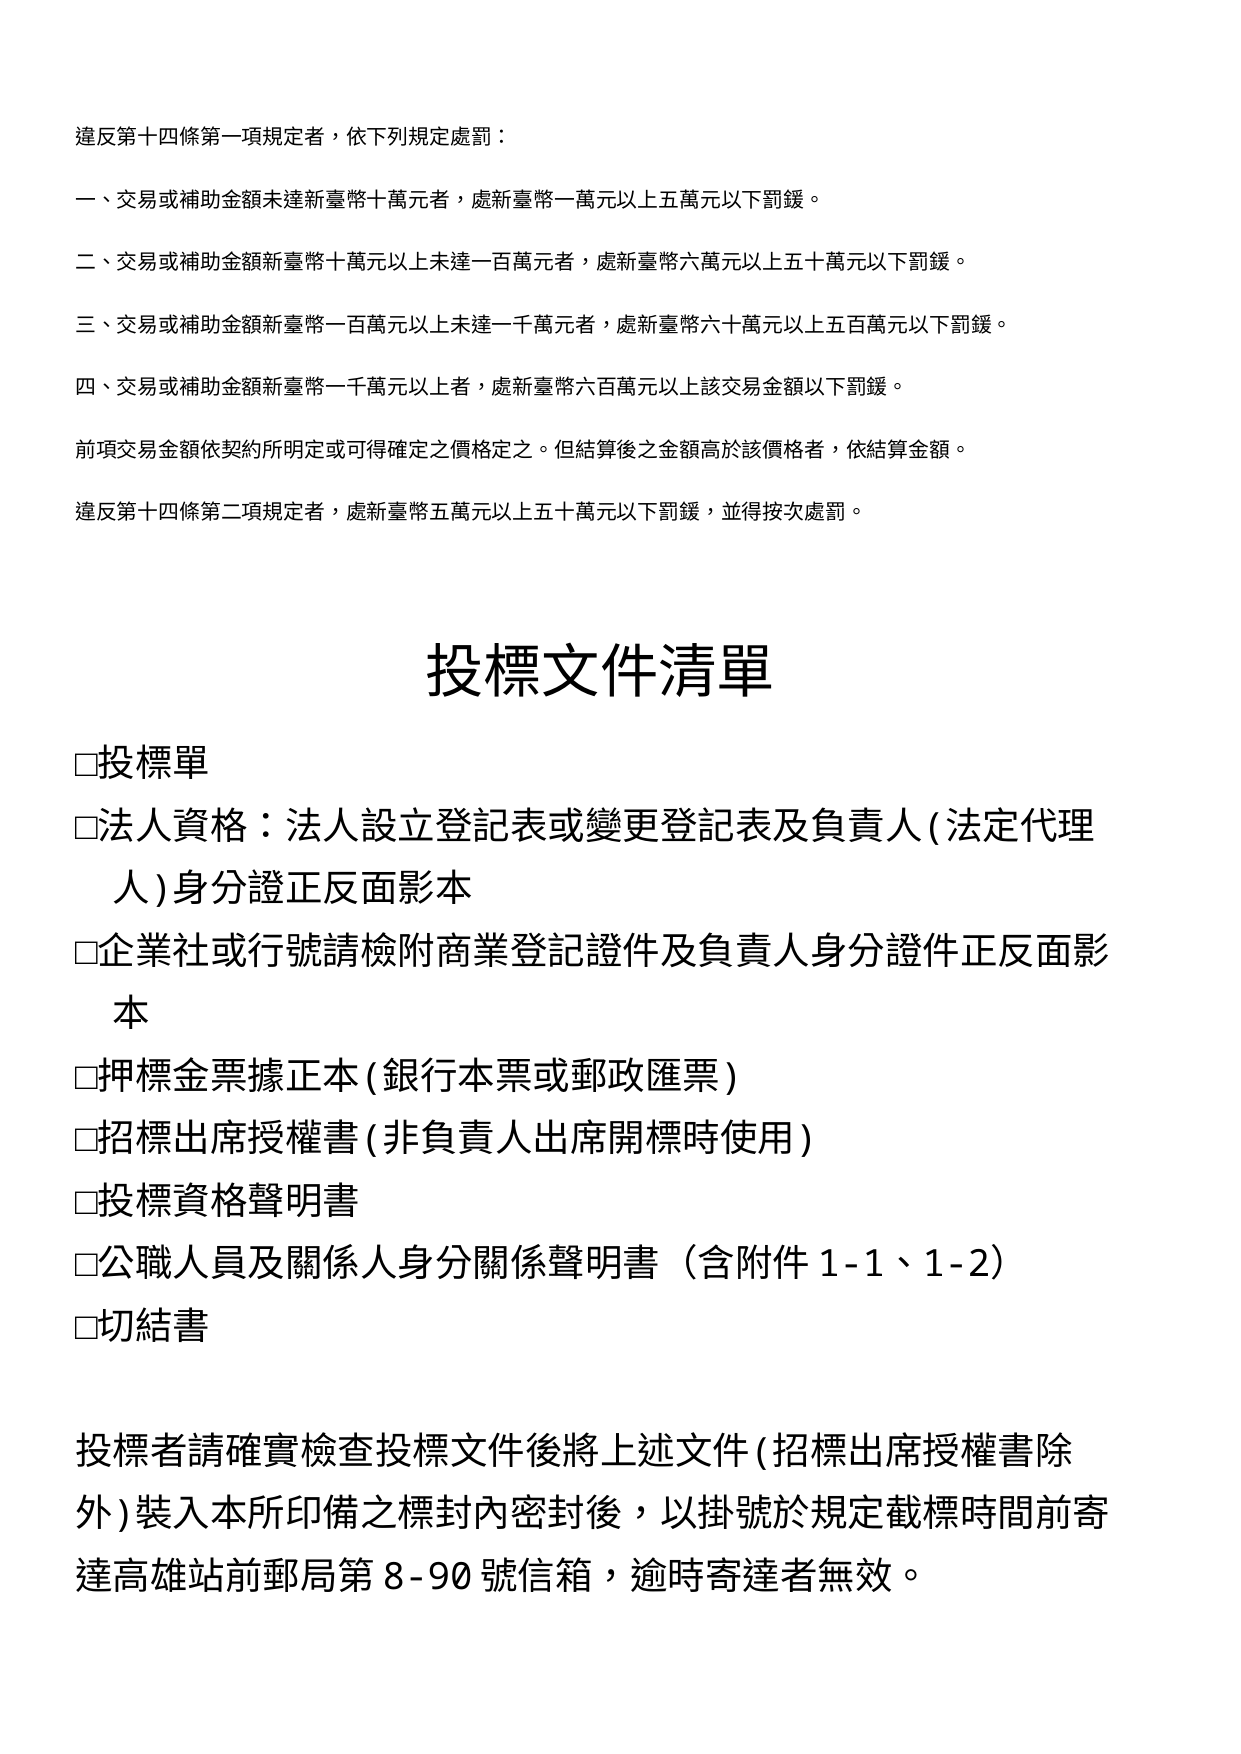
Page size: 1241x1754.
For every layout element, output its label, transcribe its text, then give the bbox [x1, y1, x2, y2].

text 前項交易金額依契約所明定或可得確定之價格定之。但結算後之金額高於該價格者，依結算金額。 [75, 406, 1125, 469]
text 違反第十四條第一項規定者，依下列規定處罰： [75, 94, 1125, 156]
text □投標單 [75, 719, 1125, 781]
text □押標金票據正本(銀行本票或郵政匯票) [75, 1031, 1125, 1094]
text 違反第十四條第二項規定者，處新臺幣五萬元以上五十萬元以下罰鍰，並得按次處罰。 [30, 469, 1234, 531]
text 二、交易或補助金額新臺幣十萬元以上未達一百萬元者，處新臺幣六萬元以上五十萬元以下罰鍰。 [75, 219, 1125, 281]
text 三、交易或補助金額新臺幣一百萬元以上未達一千萬元者，處新臺幣六十萬元以上五百萬元以下罰鍰。 [75, 281, 1125, 344]
text 投標者請確實檢查投標文件後將上述文件(招標出席授權書除外)裝入本所印備之標封內密封後，以掛號於規定截標時間前寄達高雄站前郵局第8-90號信箱，逾時寄達者無效。 [75, 1406, 1125, 1594]
text □切結書 [75, 1281, 1125, 1344]
text □法人資格：法人設立登記表或變更登記表及負責人(法定代理人)身分證正反面影本 [75, 781, 1125, 906]
text □招標出席授權書(非負責人出席開標時使用) [75, 1094, 1125, 1156]
text □投標資格聲明書 [75, 1156, 1125, 1219]
text 投標文件清單 [75, 594, 1125, 719]
text □公職人員及關係人身分關係聲明書（含附件1-1、1-2） [75, 1219, 1125, 1281]
text □企業社或行號請檢附商業登記證件及負責人身分證件正反面影 本 [75, 906, 1125, 1031]
text 四、交易或補助金額新臺幣一千萬元以上者，處新臺幣六百萬元以上該交易金額以下罰鍰。 [75, 344, 1125, 406]
text 一、交易或補助金額未達新臺幣十萬元者，處新臺幣一萬元以上五萬元以下罰鍰。 [75, 156, 1125, 219]
